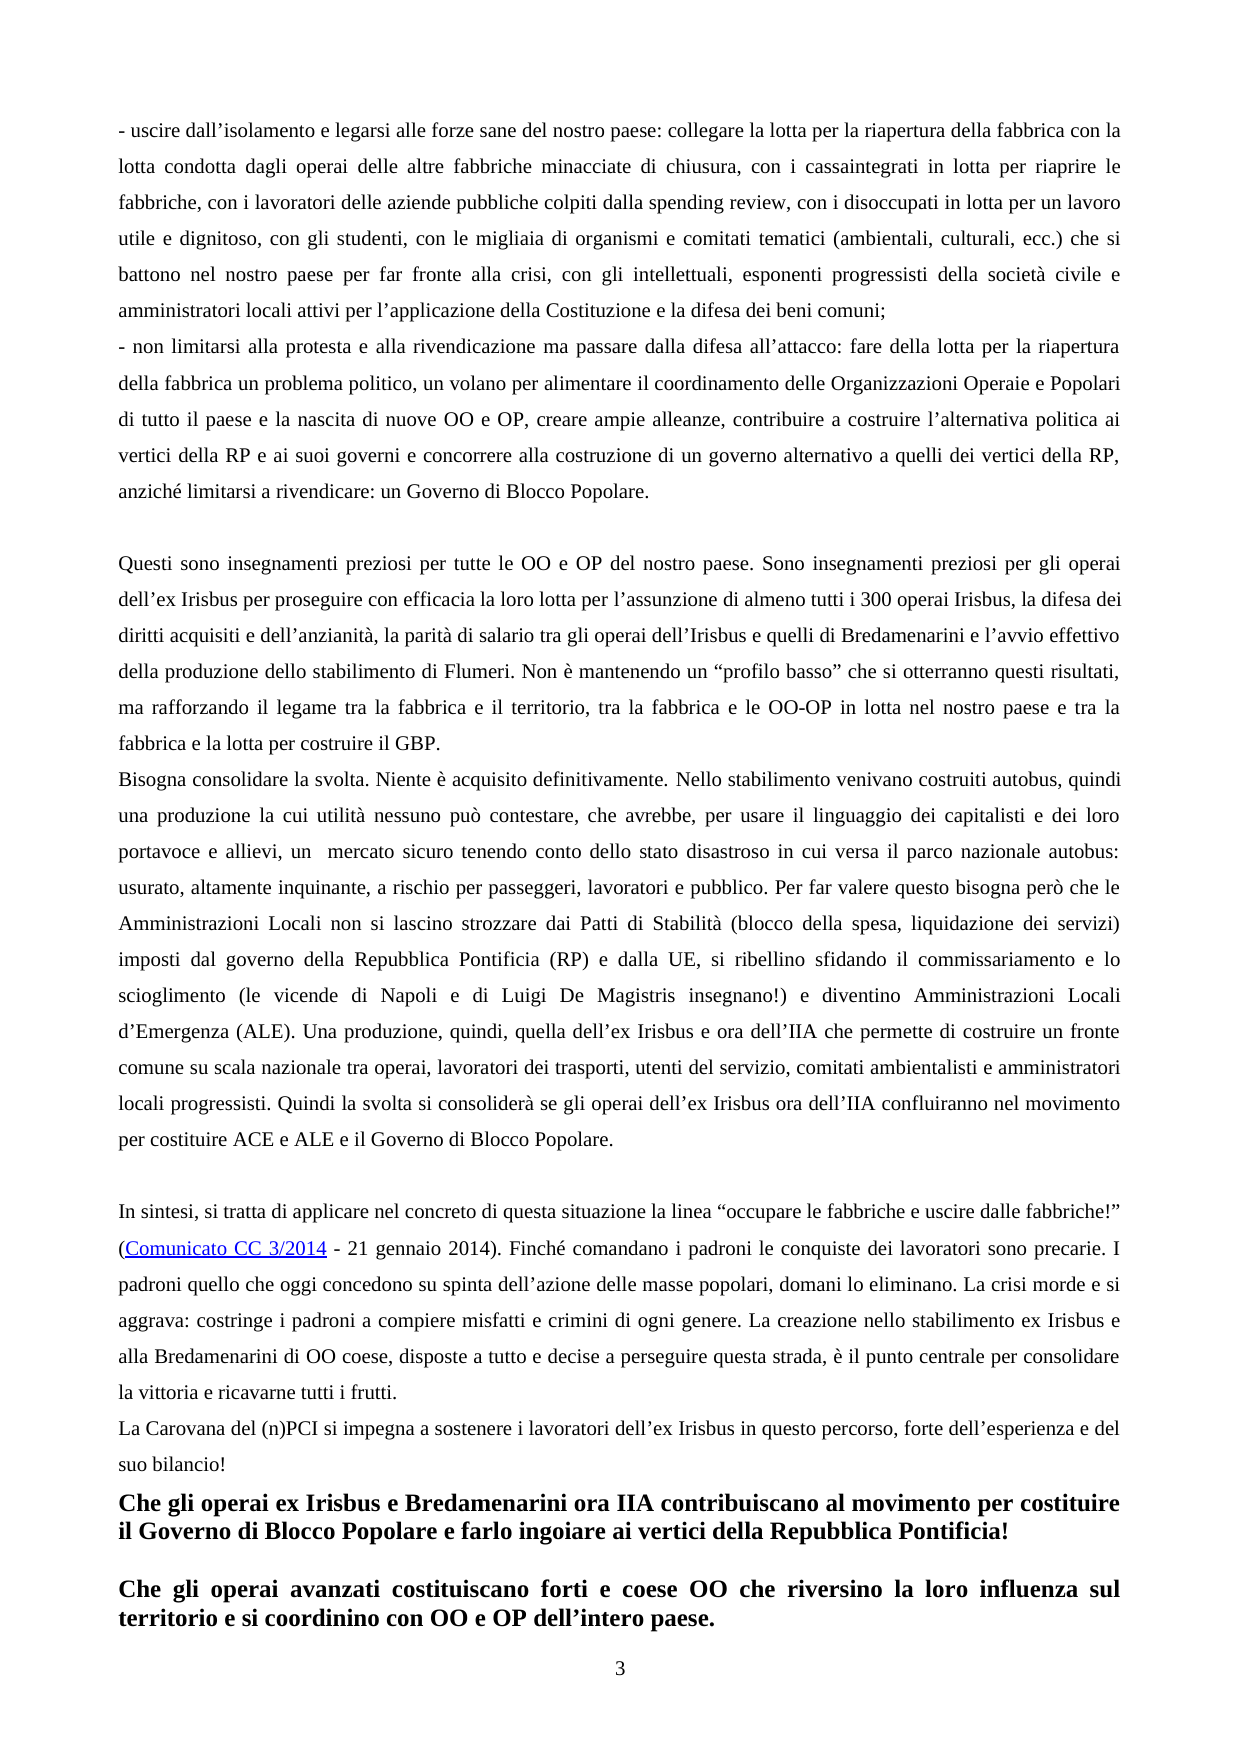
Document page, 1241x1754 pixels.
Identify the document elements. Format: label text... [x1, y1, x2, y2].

text Che gli operai avanzati costituiscano forti e coese OO che riversino la loro influenza sul territorio e si coordinino con OO e OP dell’intero paese. [118, 1574, 1122, 1631]
text Che gli operai ex Irisbus e Bredamenarini ora IIA contribuiscano al movimento per costituire il Governo di Blocco Popolare e farlo ingoiare ai vertici della Repubblica Pontificia! [118, 1488, 1122, 1545]
text Questi sono insegnamenti preziosi per tutte le OO e OP del nostro paese. Sono insegnamenti preziosi per gli operai dell’ex Irisbus per proseguire con efficacia la loro lotta per l’assunzione di almeno tutti i 300 operai Irisbus, la difesa dei diritti acquisiti e dell’anzianità, la parità di salario tra gli operai dell’Irisbus e quelli di Bredamenarini e l’avvio effettivo della produzione dello stabilimento di Flumeri. Non è mantenendo un “profilo basso” che si otterranno questi risultati, ma rafforzando il legame tra la fabbrica e il territorio, tra la fabbrica e le OO-OP in lotta nel nostro paese e tra la fabbrica e la lotta per costruire il GBP. [118, 551, 1122, 755]
text - uscire dall’isolamento e legarsi alle forze sane del nostro paese: collegare la lotta per la riapertura della fabbrica con la lotta condotta dagli operai delle altre fabbriche minacciate di chiusura, con i cassaintegrati in lotta per riaprire le fabbriche, con i lavoratori delle aziende pubbliche colpiti dalla spending review, con i disoccupati in lotta per un lavoro utile e dignitoso, con gli studenti, con le migliaia di organismi e comitati tematici (ambientali, culturali, ecc.) che si battono nel nostro paese per far fronte alla crisi, con gli intellettuali, esponenti progressisti della società civile e amministratori locali attivi per l’applicazione della Costituzione e la difesa dei beni comuni; [118, 118, 1122, 322]
text - non limitarsi alla protesta e alla rivendicazione ma passare dalla difesa all’attacco: fare della lotta per la riapertura della fabbrica un problema politico, un volano per alimentare il coordinamento delle Organizzazioni Operaie e Popolari di tutto il paese e la nascita di nuove OO e OP, creare ampie alleanze, contribuire a costruire l’alternativa politica ai vertici della RP e ai suoi governi e concorrere alla costruzione di un governo alternativo a quelli dei vertici della RP, anziché limitarsi a rivendicare: un Governo di Blocco Popolare. [118, 334, 1122, 503]
text La Carovana del (n)PCI si impegna a sostenere i lavoratori dell’ex Irisbus in questo percorso, forte dell’esperienza e del suo bilancio! [118, 1416, 1122, 1476]
text Bisogna consolidare la svolta. Niente è acquisito definitivamente. Nello stabilimento venivano costruiti autobus, quindi una produzione la cui utilità nessuno può contestare, che avrebbe, per usare il linguaggio dei capitalisti e dei loro portavoce e allievi, un mercato sicuro tenendo conto dello stato disastroso in cui versa il parco nazionale autobus: usurato, altamente inquinante, a rischio per passeggeri, lavoratori e pubblico. Per far valere questo bisogna però che le Amministrazioni Locali non si lascino strozzare dai Patti di Stabilità (blocco della spesa, liquidazione dei servizi) imposti dal governo della Repubblica Pontificia (RP) e dalla UE, si ribellino sfidando il commissariamento e lo scioglimento (le vicende di Napoli e di Luigi De Magistris insegnano!) e diventino Amministrazioni Locali d’Emergenza (ALE). Una produzione, quindi, quella dell’ex Irisbus e ora dell’IIA che permette di costruire un fronte comune su scala nazionale tra operai, lavoratori dei trasporti, utenti del servizio, comitati ambientalisti e amministratori locali progressisti. Quindi la svolta si consoliderà se gli operai dell’ex Irisbus ora dell’IIA confluiranno nel movimento per costituire ACE e ALE e il Governo di Blocco Popolare. [118, 767, 1122, 1151]
text In sintesi, si tratta di applicare nel concreto di questa situazione la linea “occupare le fabbriche e uscire dalle fabbriche!” (Comunicato CC 3/2014 - 21 gennaio 2014). Finché comandano i padroni le conquiste dei lavoratori sono precarie. I padroni quello che oggi concedono su spinta dell’azione delle masse popolari, domani lo eliminano. La crisi morde e si aggrava: costringe i padroni a compiere misfatti e crimini di ogni genere. La creazione nello stabilimento ex Irisbus e alla Bredamenarini di OO coese, disposte a tutto e decise a perseguire questa strada, è il punto centrale per consolidare la vittoria e ricavarne tutti i frutti. [118, 1199, 1122, 1404]
